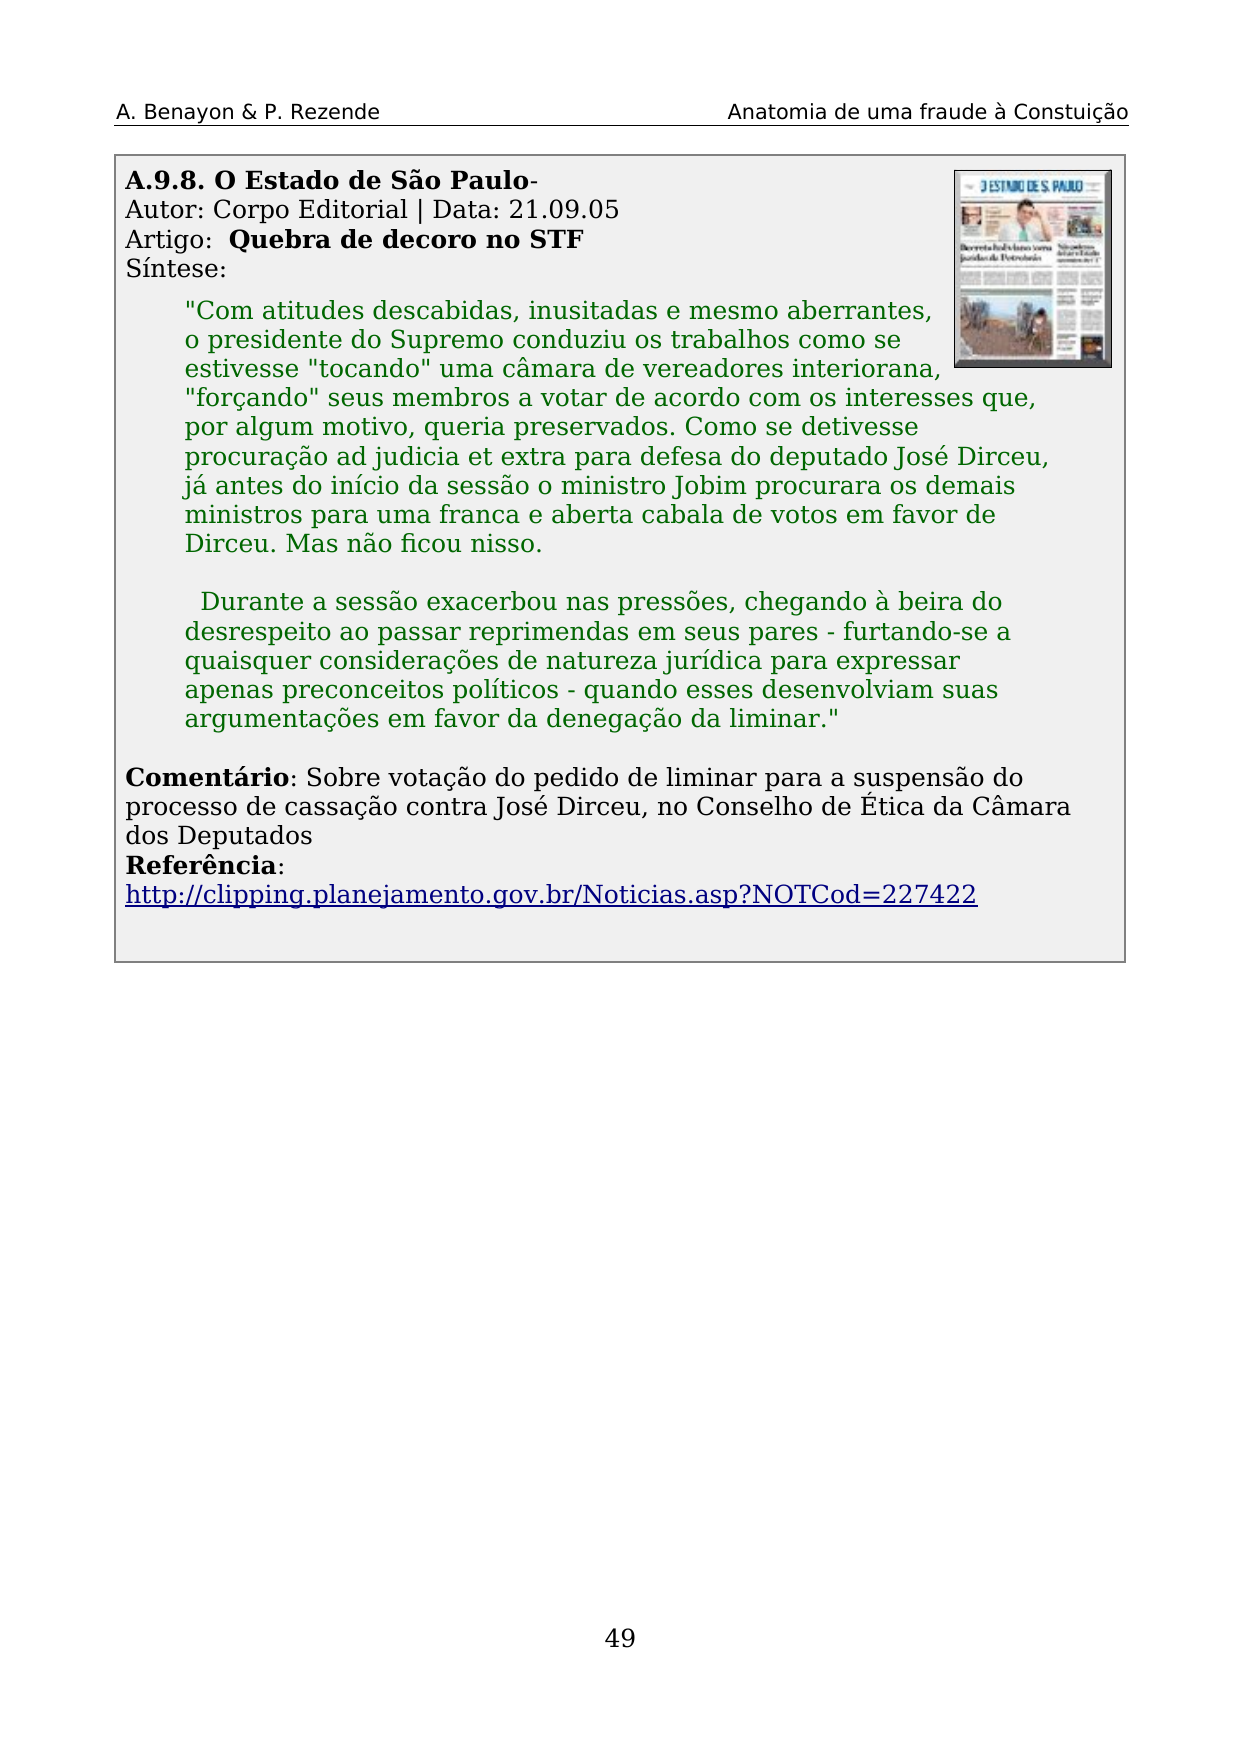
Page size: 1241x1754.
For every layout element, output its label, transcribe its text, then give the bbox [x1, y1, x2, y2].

table_cell A.9.8. O Estado de São Paulo- Autor: Corpo Editorial | Data: 21.09.05 Artigo: Quebra de decoro no STF Síntese: "Com atitudes descabidas, inusitadas e mesmo aberrantes, o presidente do Supremo conduziu os trabalhos como se estivesse "tocando" uma câmara de vereadores interiorana, "forçando" seus membros a votar de acordo com os interesses que, por algum motivo, queria preservados. Como se detivesse procuração ad judicia et extra para defesa do deputado José Dirceu, já antes do início da sessão o ministro Jobim procurara os demais ministros para uma franca e aberta cabala de votos em favor de Dirceu. Mas não ficou nisso. Durante a sessão exacerbou nas pressões, chegando à beira do desrespeito ao passar reprimendas em seus pares - furtando-se a quaisquer considerações de natureza jurídica para expressar apenas preconceitos políticos - quando esses desenvolviam suas argumentações em favor da denegação da liminar." Comentário: Sobre votação do pedido de liminar para a suspensão do processo de cassação contra José Dirceu, no Conselho de Ética da Câmara dos Deputados Referência: http://clipping.planejamento.gov.br/Noticias.asp?NOTCod=227422 [116, 156, 1124, 961]
picture [955, 171, 1111, 367]
